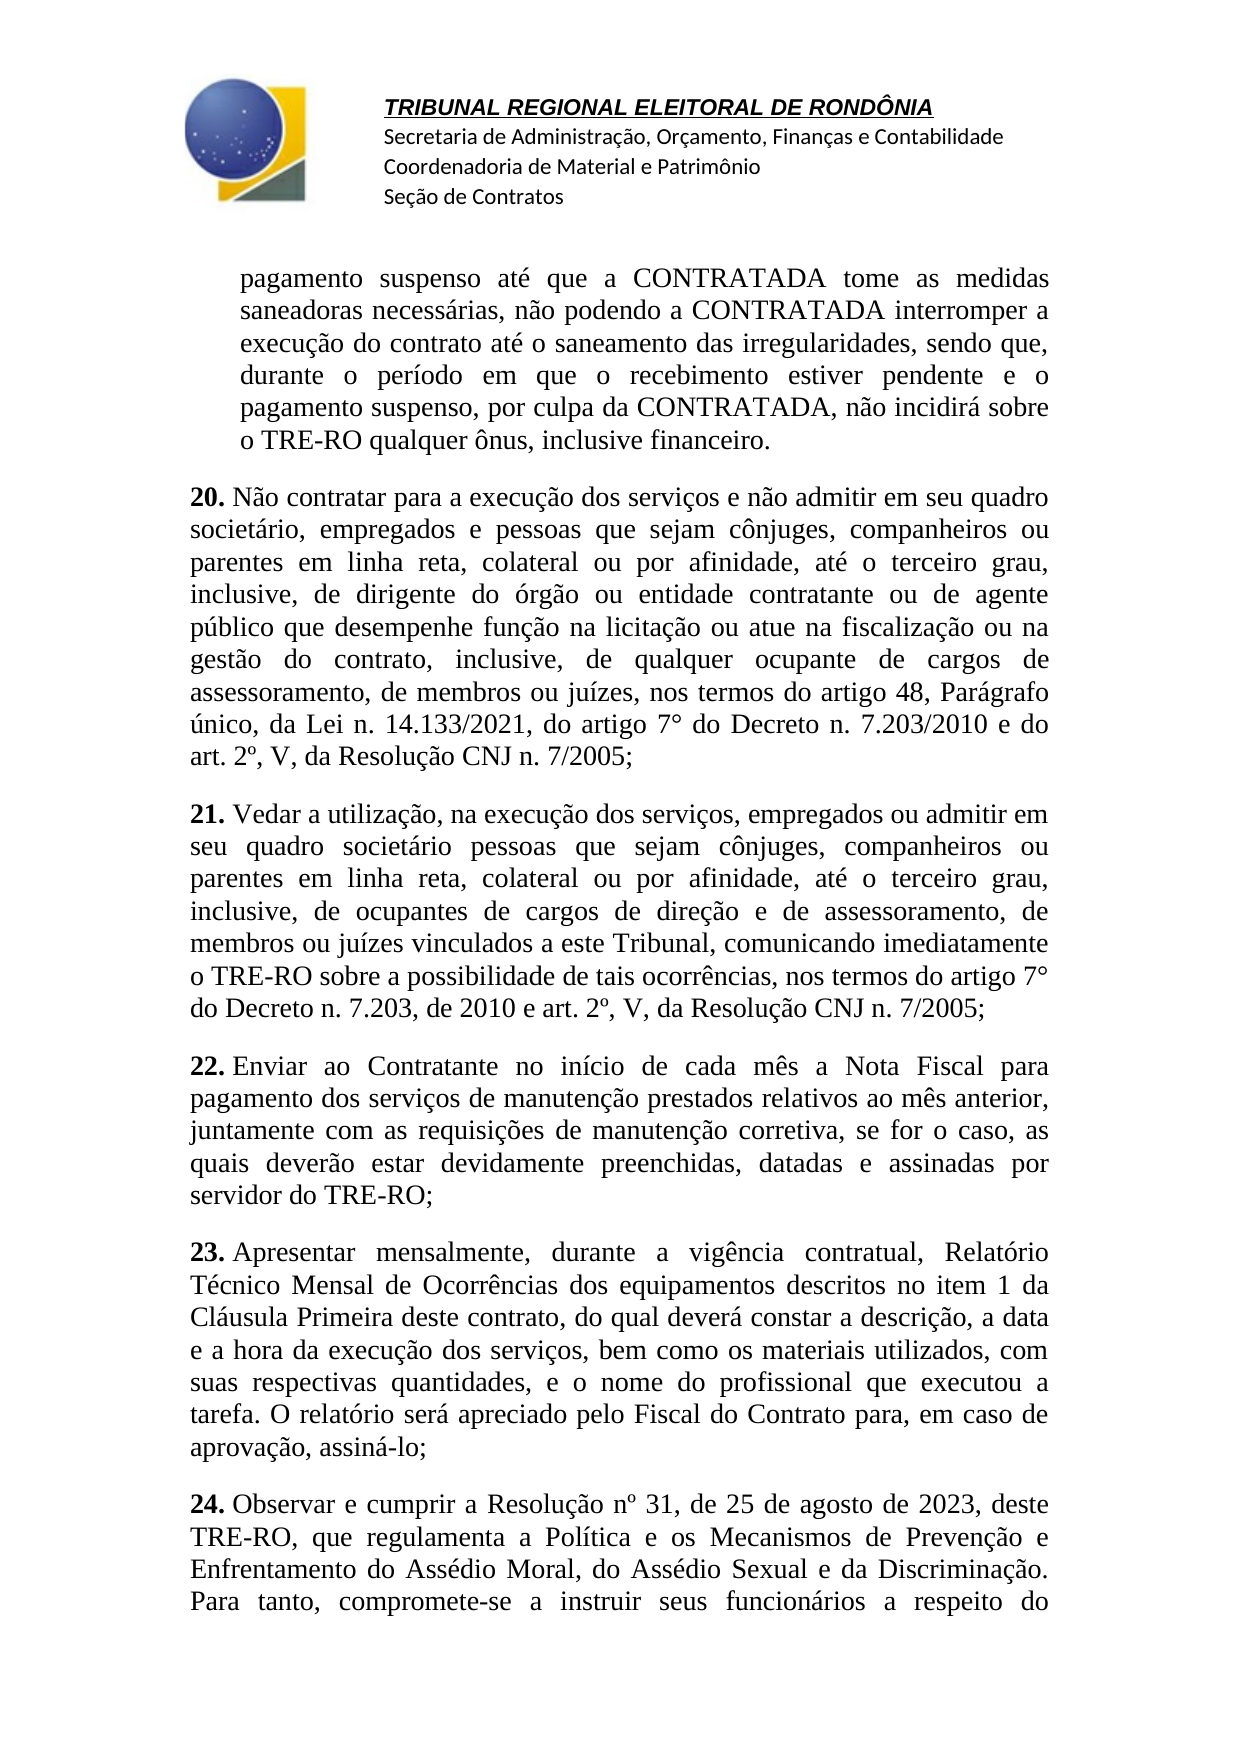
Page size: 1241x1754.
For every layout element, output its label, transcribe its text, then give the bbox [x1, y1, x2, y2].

text 22. Enviar ao Contratante no início de cada mês a Nota Fiscal para pagamento dos serviços de manutenção prestados relativos ao mês anterior, juntamente com as requisições de manutenção corretiva, se for o caso, as quais deverão estar devidamente preenchidas, datadas e assinadas por servidor do TRE-RO; [190, 1048, 1051, 1211]
text 21. Vedar a utilização, na execução dos serviços, empregados ou admitir em seu quadro societário pessoas que sejam cônjuges, companheiros ou parentes em linha reta, colateral ou por afinidade, até o terceiro grau, inclusive, de ocupantes de cargos de direção e de assessoramento, de membros ou juízes vinculados a este Tribunal, comunicando imediatamente o TRE-RO sobre a possibilidade de tais ocorrências, nos termos do artigo 7° do Decreto n. 7.203, de 2010 e art. 2º, V, da Resolução CNJ n. 7/2005; [190, 797, 1051, 1023]
text 20. Não contratar para a execução dos serviços e não admitir em seu quadro societário, empregados e pessoas que sejam cônjuges, companheiros ou parentes em linha reta, colateral ou por afinidade, até o terceiro grau, inclusive, de dirigente do órgão ou entidade contratante ou de agente público que desempenhe função na licitação ou atue na fiscalização ou na gestão do contrato, inclusive, de qualquer ocupante de cargos de assessoramento, de membros ou juízes, nos termos do artigo 48, Parágrafo único, da Lei n. 14.133/2021, do artigo 7° do Decreto n. 7.203/2010 e do art. 2º, V, da Resolução CNJ n. 7/2005; [190, 480, 1051, 772]
text pagamento suspenso até que a CONTRATADA tome as medidas saneadoras necessárias, não podendo a CONTRATADA interromper a execução do contrato até o saneamento das irregularidades, sendo que, durante o período em que o recebimento estiver pendente e o pagamento suspenso, por culpa da CONTRATADA, não incidirá sobre o TRE-RO qualquer ônus, inclusive financeiro. [240, 261, 1051, 455]
text 24. Observar e cumprir a Resolução nº 31, de 25 de agosto de 2023, deste TRE-RO, que regulamenta a Política e os Mecanismos de Prevenção e Enfrentamento do Assédio Moral, do Assédio Sexual e da Discriminação. Para tanto, compromete-se a instruir seus funcionários a respeito do [190, 1487, 1051, 1617]
text 23. Apresentar mensalmente, durante a vigência contratual, Relatório Técnico Mensal de Ocorrências dos equipamentos descritos no item 1 da Cláusula Primeira deste contrato, do qual deverá constar a descrição, a data e a hora da execução dos serviços, bem como os materiais utilizados, com suas respectivas quantidades, e o nome do profissional que executou a tarefa. O relatório será apreciado pelo Fiscal do Contrato para, em caso de aprovação, assiná-lo; [190, 1236, 1051, 1462]
